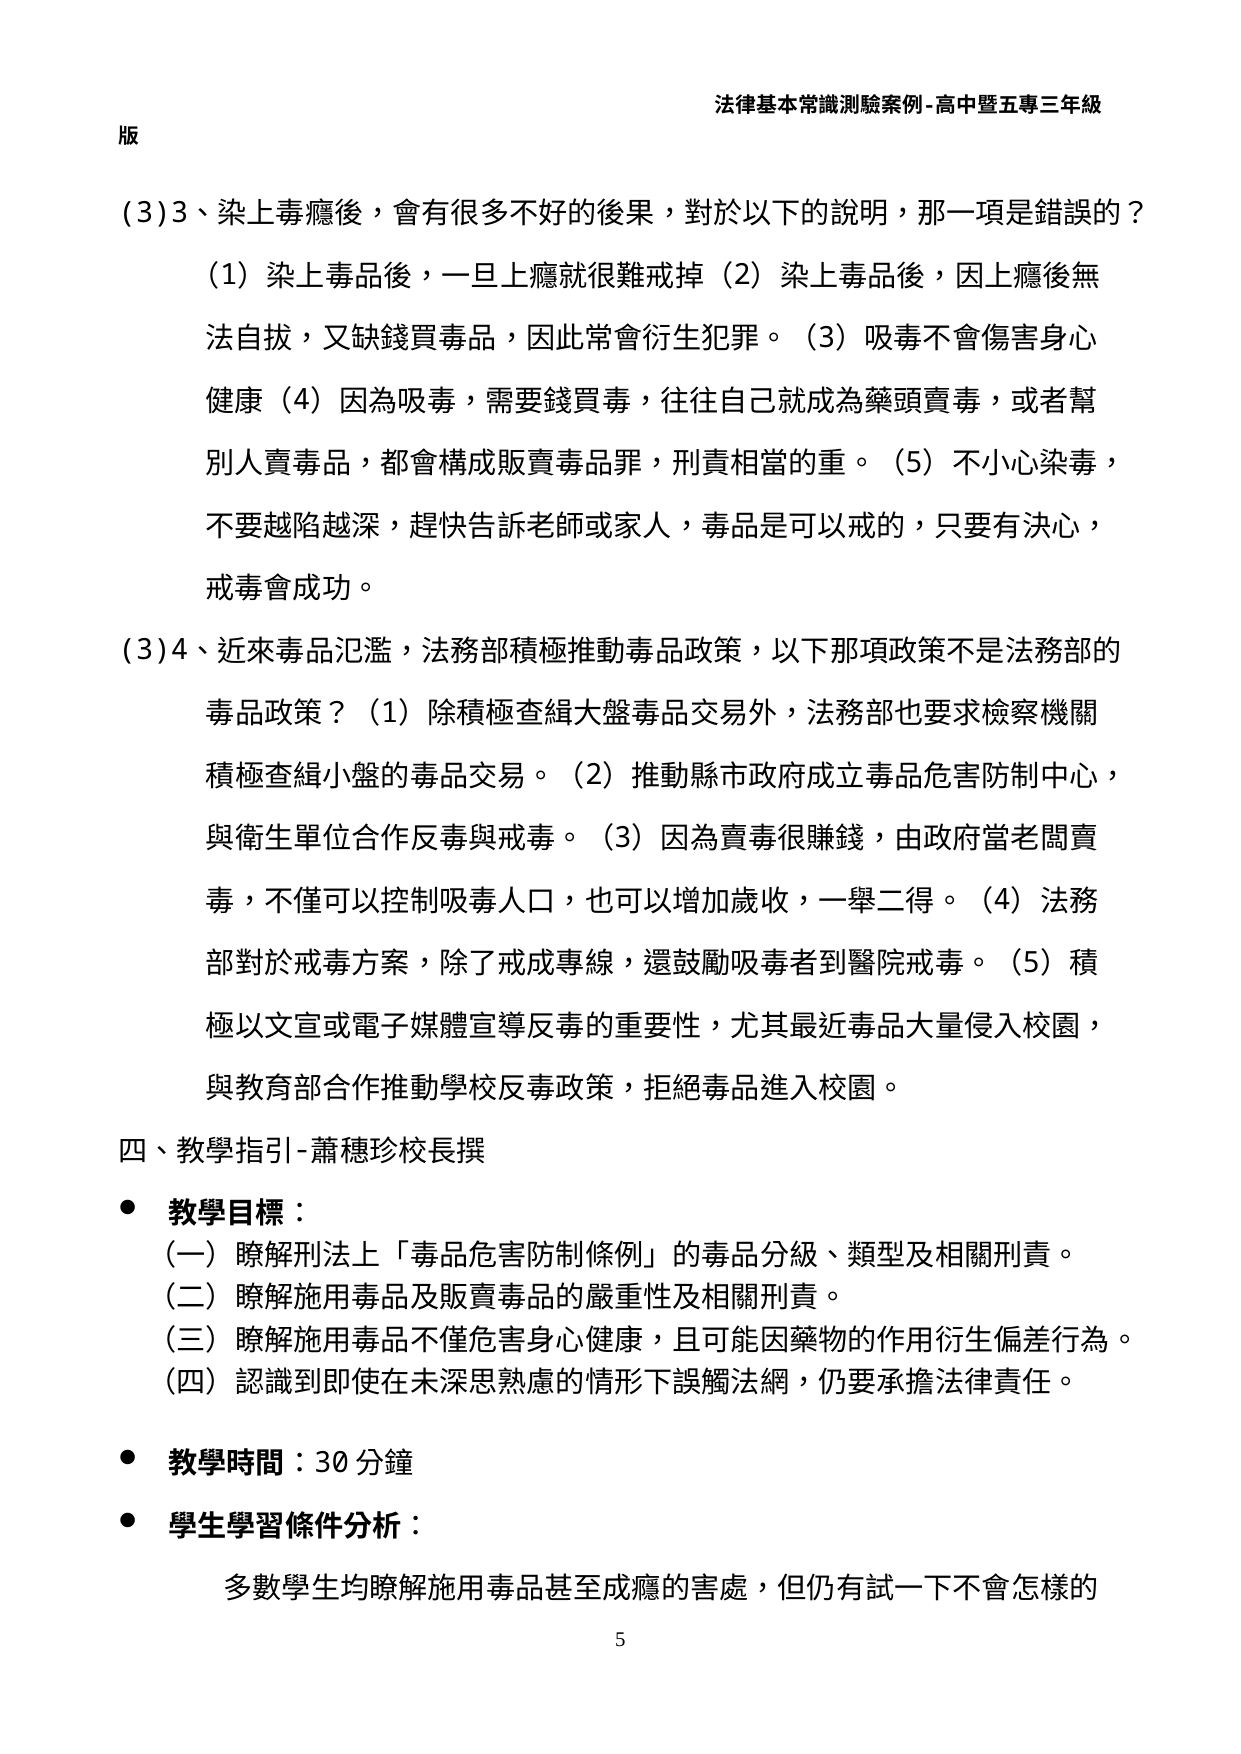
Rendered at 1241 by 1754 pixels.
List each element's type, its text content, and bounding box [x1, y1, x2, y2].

text 四、教學指引-蕭穗珍校長撰 [118, 1107, 1122, 1169]
text (3)4、近來毒品氾濫，法務部積極推動毒品政策，以下那項政策不是法務部的毒品政策？（1）除積極查緝大盤毒品交易外，法務部也要求檢察機關積極查緝小盤的毒品交易。（2）推動縣市政府成立毒品危害防制中心，與衛生單位合作反毒與戒毒。（3）因為賣毒很賺錢，由政府當老闆賣毒，不僅可以控制吸毒人口，也可以增加歲收，一舉二得。（4）法務部對於戒毒方案，除了戒成專線，還鼓勵吸毒者到醫院戒毒。（5）積極以文宣或電子媒體宣導反毒的重要性，尤其最近毒品大量侵入校園，與教育部合作推動學校反毒政策，拒絕毒品進入校園。 [118, 607, 1122, 1107]
text （一）瞭解刑法上「毒品危害防制條例」的毒品分級、類型及相關刑責。 [118, 1232, 1122, 1274]
list 教學目標： [118, 1169, 1122, 1232]
list 教學時間：30分鐘 [118, 1419, 1122, 1482]
text (3)3、染上毒癮後，會有很多不好的後果，對於以下的說明，那一項是錯誤的？ [118, 169, 1122, 232]
text （四）認識到即使在未深思熟慮的情形下誤觸法網，仍要承擔法律責任。 [147, 1358, 1122, 1401]
text （三）瞭解施用毒品不僅危害身心健康，且可能因藥物的作用衍生偏差行為。 [147, 1316, 1122, 1358]
list 學生學習條件分析： [118, 1482, 1122, 1544]
text （1）染上毒品後，一旦上癮就很難戒掉（2）染上毒品後，因上癮後無法自拔，又缺錢買毒品，因此常會衍生犯罪。（3）吸毒不會傷害身心健康（4）因為吸毒，需要錢買毒，往往自己就成為藥頭賣毒，或者幫別人賣毒品，都會構成販賣毒品罪，刑責相當的重。（5）不小心染毒，不要越陷越深，趕快告訴老師或家人，毒品是可以戒的，只要有決心，戒毒會成功。 [191, 232, 1122, 607]
text （二）瞭解施用毒品及販賣毒品的嚴重性及相關刑責。 [118, 1274, 1122, 1316]
text 多數學生均瞭解施用毒品甚至成癮的害處，但仍有試一下不會怎樣的 [165, 1544, 1122, 1607]
